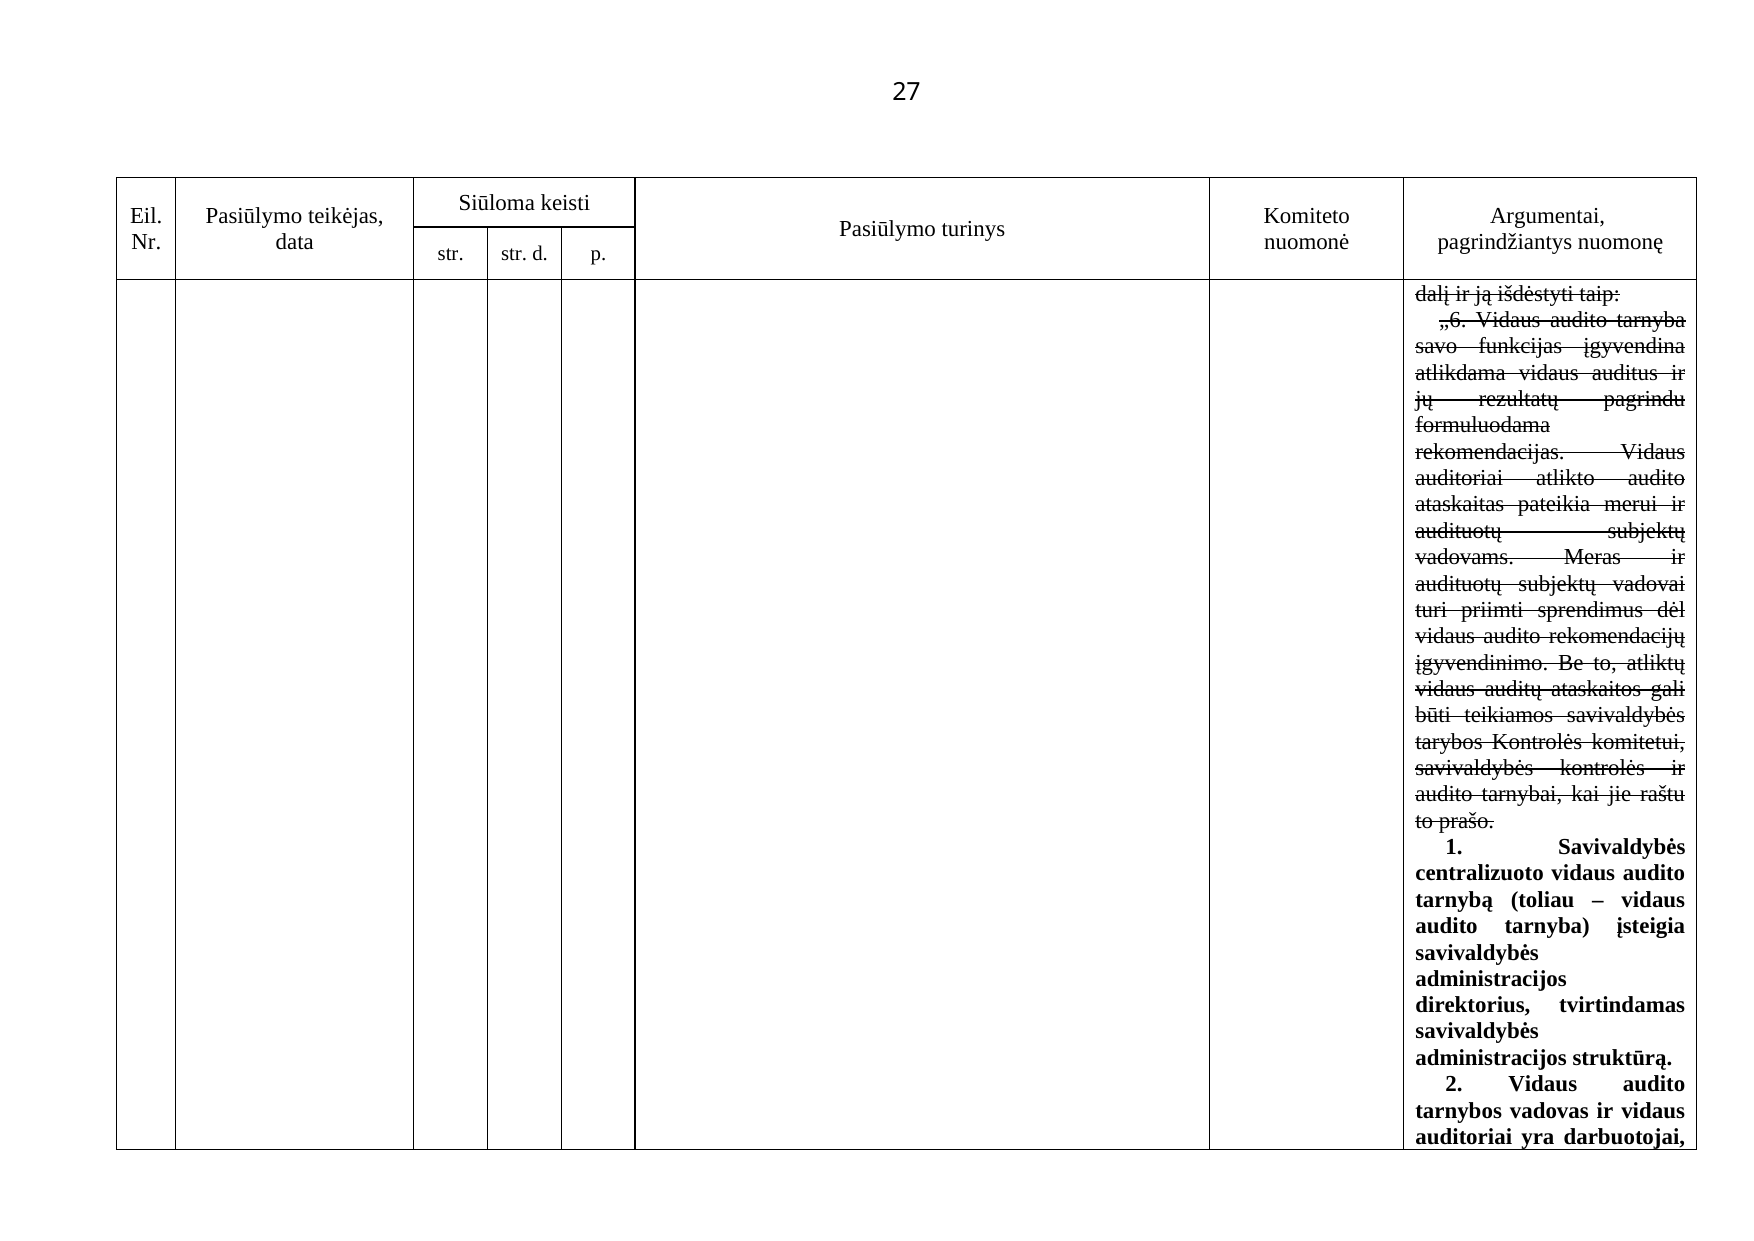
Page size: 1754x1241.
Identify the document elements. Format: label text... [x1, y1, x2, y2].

table_cell [414, 280, 487, 1149]
table_cell [1210, 280, 1403, 1149]
table_header Pasiūlymo teikėjas, data [176, 178, 413, 279]
table_header Komiteto nuomonė [1210, 178, 1403, 279]
table_cell [117, 280, 175, 1149]
table_cell dalį ir ją išdėstyti taip: „6. Vidaus audito tarnyba savo funkcijas įgyvendina atlikdama vidaus auditus ir jų rezultatų pagrindu formuluodama rekomendacijas. Vidaus auditoriai atlikto audito ataskaitas pateikia merui ir audituotų subjektų vadovams. Meras ir audituotų subjektų vadovai turi priimti sprendimus dėl vidaus audito rekomendacijų įgyvendinimo. Be to, atliktų vidaus auditų ataskaitos gali būti teikiamos savivaldybės tarybos Kontrolės komitetui, savivaldybės kontrolės ir audito tarnybai, kai jie raštu to prašo. 1. Savivaldybės centralizuoto vidaus audito tarnybą (toliau – vidaus audito tarnyba) įsteigia savivaldybės administracijos direktorius, tvirtindamas savivaldybės administracijos struktūrą. 2. Vidaus audito tarnybos vadovas ir vidaus auditoriai yra darbuotojai, [1404, 280, 1696, 1149]
table_cell [176, 280, 413, 1149]
table_header Eil. Nr. [117, 178, 175, 279]
table_cell str. d. [488, 228, 561, 279]
table_cell [562, 280, 634, 1149]
table_header Argumentai, pagrindžiantys nuomonę [1404, 178, 1696, 279]
table_cell p. [562, 228, 634, 279]
table_header Siūloma keisti [414, 178, 634, 226]
table_cell [636, 280, 1209, 1149]
table_header Pasiūlymo turinys [636, 178, 1209, 279]
table_cell [488, 280, 561, 1149]
table_cell str. [414, 228, 487, 279]
